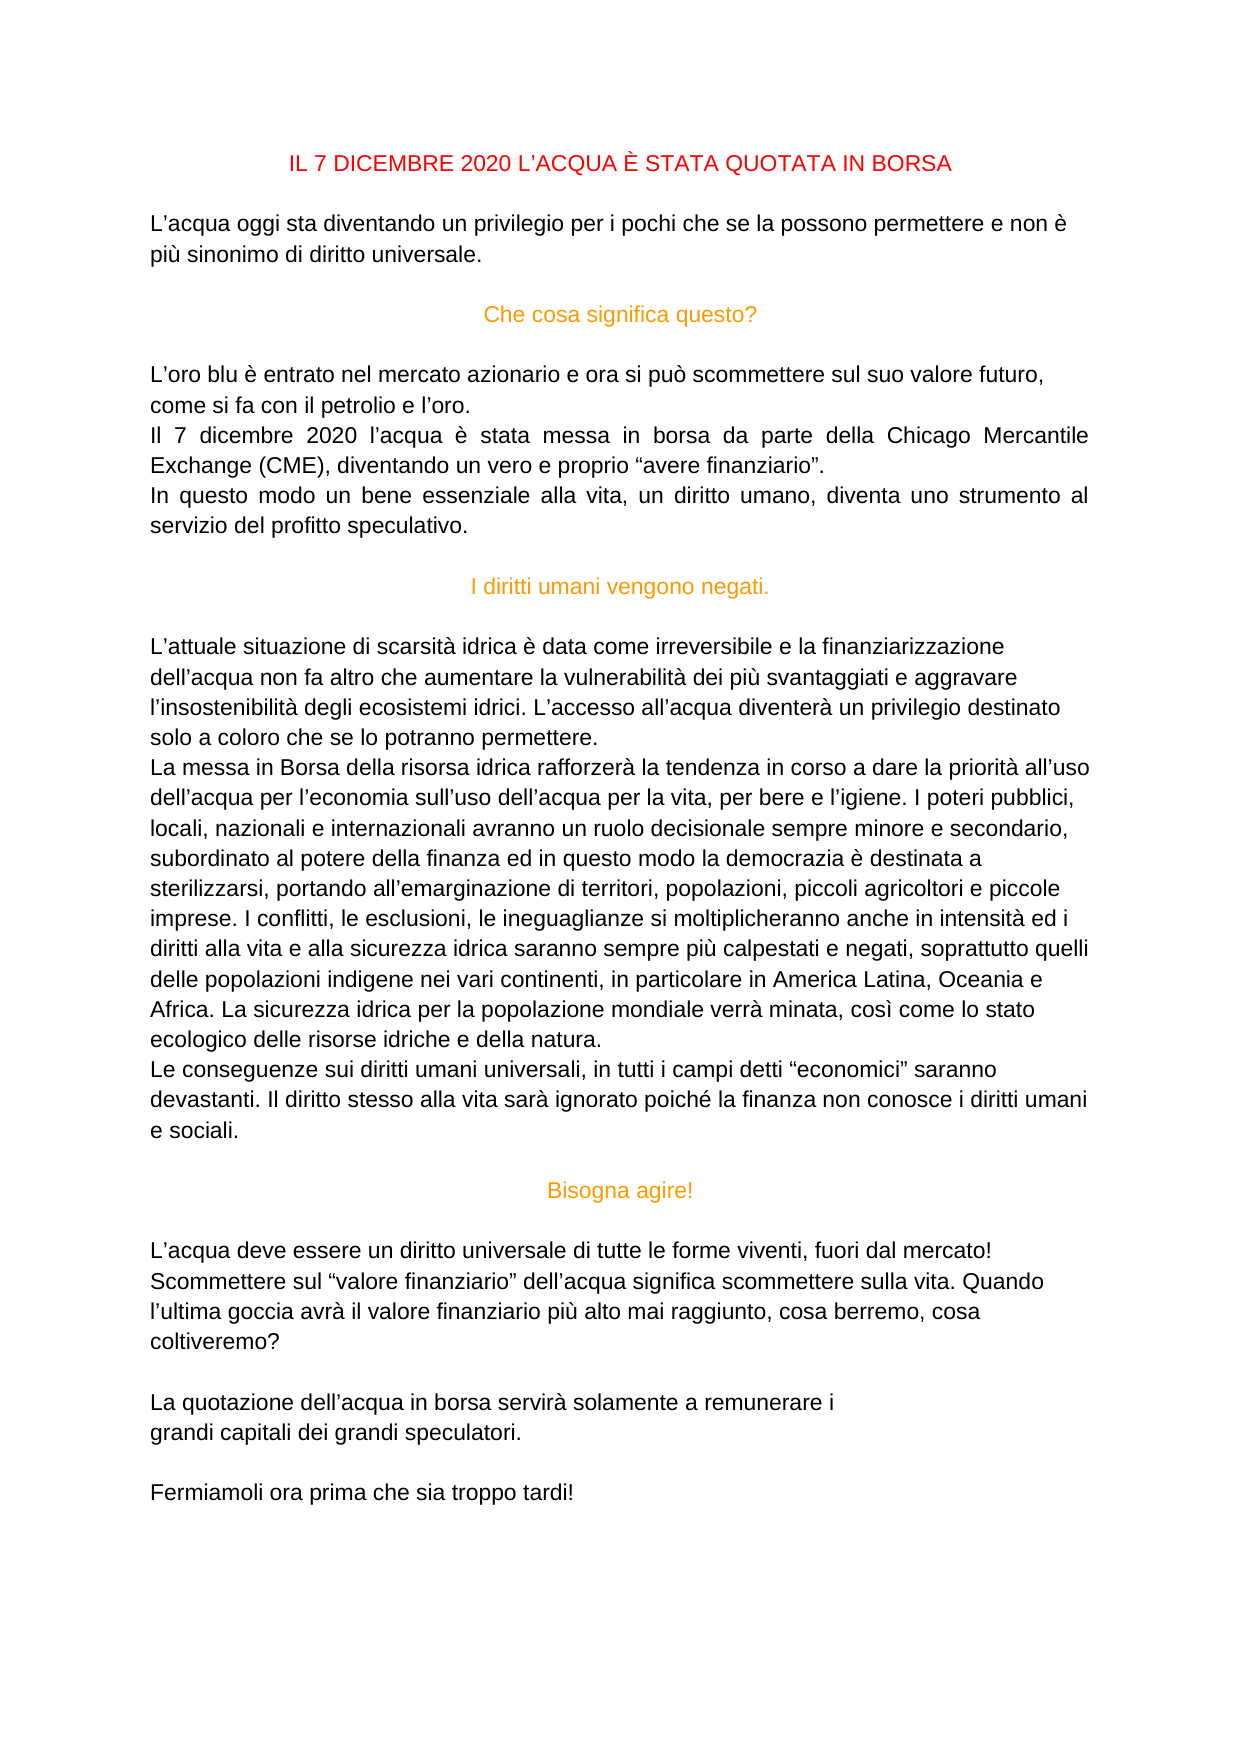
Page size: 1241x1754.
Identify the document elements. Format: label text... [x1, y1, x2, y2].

text In questo modo un bene essenziale alla vita, un diritto umano, diventa uno strumento al servizio del profitto speculativo. [150, 482, 1090, 539]
text Che cosa significa questo? [150, 301, 1090, 327]
text grandi capitali dei grandi speculatori. [150, 1419, 1090, 1445]
text La messa in Borsa della risorsa idrica rafforzerà la tendenza in corso a dare la priorità all’uso dell’acqua per l’economia sull’uso dell’acqua per la vita, per bere e l’igiene. I poteri pubblici, locali, nazionali e internazionali avranno un ruolo decisionale sempre minore e secondario, subordinato al potere della finanza ed in questo modo la democrazia è destinata a sterilizzarsi, portando all’emarginazione di territori, popolazioni, piccoli agricoltori e piccole imprese. I conflitti, le esclusioni, le ineguaglianze si moltiplicheranno anche in intensità ed i diritti alla vita e alla sicurezza idrica saranno sempre più calpestati e negati, soprattutto quelli delle popolazioni indigene nei vari continenti, in particolare in America Latina, Oceania e Africa. La sicurezza idrica per la popolazione mondiale verrà minata, così come lo stato ecologico delle risorse idriche e della natura. [150, 754, 1090, 1052]
text L’acqua oggi sta diventando un privilegio per i pochi che se la possono permettere e non è più sinonimo di diritto universale. [150, 210, 1090, 267]
text Scommettere sul “valore finanziario” dell’acqua significa scommettere sulla vita. Quando l’ultima goccia avrà il valore finanziario più alto mai raggiunto, cosa berremo, cosa coltiveremo? [150, 1268, 1090, 1354]
text I diritti umani vengono negati. [150, 573, 1090, 599]
text L’oro blu è entrato nel mercato azionario e ora si può scommettere sul suo valore futuro, come si fa con il petrolio e l’oro. [150, 361, 1090, 418]
text Bisogna agire! [150, 1177, 1090, 1203]
text IL 7 DICEMBRE 2020 L’ACQUA È STATA QUOTATA IN BORSA [150, 150, 1090, 176]
text L’attuale situazione di scarsità idrica è data come irreversibile e la finanziarizzazione dell’acqua non fa altro che aumentare la vulnerabilità dei più svantaggiati e aggravare l’insostenibilità degli ecosistemi idrici. L’accesso all’acqua diventerà un privilegio destinato solo a coloro che se lo potranno permettere. [150, 633, 1090, 750]
text Fermiamoli ora prima che sia troppo tardi! [150, 1479, 1090, 1506]
text Le conseguenze sui diritti umani universali, in tutti i campi detti “economici” saranno devastanti. Il diritto stesso alla vita sarà ignorato poiché la finanza non conosce i diritti umani e sociali. [150, 1056, 1090, 1143]
text Il 7 dicembre 2020 l’acqua è stata messa in borsa da parte della Chicago Mercantile Exchange (CME), diventando un vero e proprio “avere finanziario”. [150, 422, 1090, 478]
text La quotazione dell’acqua in borsa servirà solamente a remunerare i [150, 1388, 1090, 1415]
text L’acqua deve essere un diritto universale di tutte le forme viventi, fuori dal mercato! [150, 1237, 1090, 1264]
